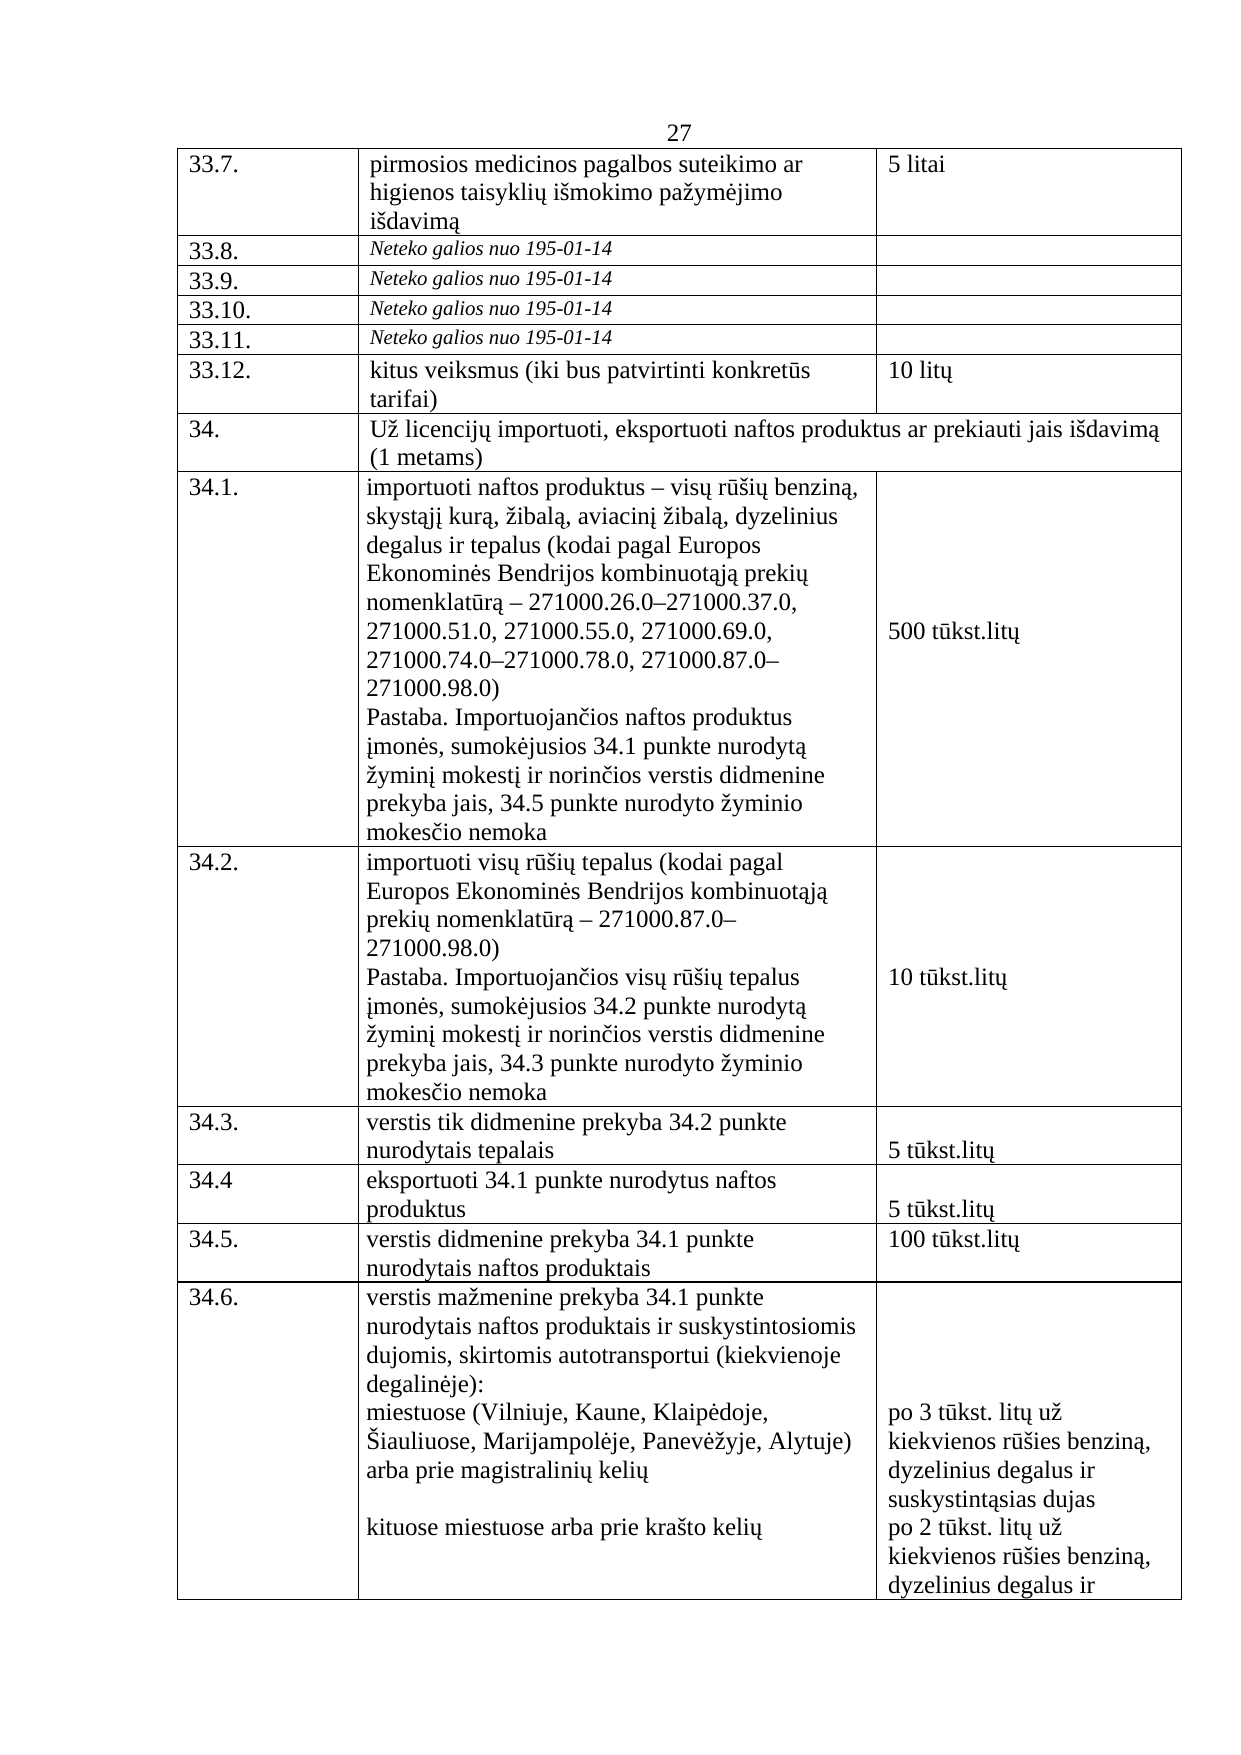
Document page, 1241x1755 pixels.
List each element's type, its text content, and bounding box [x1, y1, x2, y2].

table_cell Neteko galios nuo 195-01-14 [359, 266, 876, 294]
table_cell 33.12. [178, 355, 358, 413]
table_cell kitus veiksmus (iki bus patvirtinti konkretūs tarifai) [359, 355, 876, 413]
table_cell 100 tūkst.litų [877, 1224, 1181, 1281]
table_cell 34. [178, 414, 358, 471]
table_cell Neteko galios nuo 195-01-14 [359, 236, 876, 265]
table_cell 34.6. [178, 1283, 358, 1599]
table_cell 33.10. [178, 296, 358, 324]
table_cell verstis didmenine prekyba 34.1 punkte nurodytais naftos produktais [359, 1224, 876, 1281]
table_cell 10 tūkst.litų [877, 847, 1181, 1106]
table_cell pirmosios medicinos pagalbos suteikimo ar higienos taisyklių išmokimo pažymėjimo išdavimą [359, 149, 876, 235]
table_cell 34.3. [178, 1107, 358, 1164]
table_cell 500 tūkst.litų [877, 472, 1181, 846]
table_cell verstis tik didmenine prekyba 34.2 punkte nurodytais tepalais [359, 1107, 876, 1164]
table_cell 33.9. [178, 266, 358, 294]
table_cell 34.1. [178, 472, 358, 846]
table_cell importuoti visų rūšių tepalus (kodai pagal Europos Ekonominės Bendrijos kombinuotąją prekių nomenklatūrą – 271000.87.0–271000.98.0) Pastaba. Importuojančios visų rūšių tepalus įmonės, sumokėjusios 34.2 punkte nurodytą žyminį mokestį ir norinčios verstis didmenine prekyba jais, 34.3 punkte nurodyto žyminio mokesčio nemoka [359, 847, 876, 1106]
table_cell 34.4 [178, 1165, 358, 1223]
table_cell 5 litai [877, 149, 1181, 235]
table_cell Neteko galios nuo 195-01-14 [359, 325, 876, 354]
table_cell 33.8. [178, 236, 358, 265]
table_cell [877, 236, 1181, 265]
table_cell 33.11. [178, 325, 358, 354]
table_cell eksportuoti 34.1 punkte nurodytus naftos produktus [359, 1165, 876, 1223]
table_cell Už licencijų importuoti, eksportuoti naftos produktus ar prekiauti jais išdavimą (1 metams) [359, 414, 1181, 471]
table_cell 5 tūkst.litų [877, 1107, 1181, 1164]
table_cell verstis mažmenine prekyba 34.1 punkte nurodytais naftos produktais ir suskystintosiomis dujomis, skirtomis autotransportui (kiekvienoje degalinėje): miestuose (Vilniuje, Kaune, Klaipėdoje, Šiauliuose, Marijampolėje, Panevėžyje, Alytuje) arba prie magistralinių kelių kituose miestuose arba prie krašto kelių [359, 1283, 876, 1599]
table_cell 10 litų [877, 355, 1181, 413]
table_cell po 3 tūkst. litų už kiekvienos rūšies benziną, dyzelinius degalus ir suskystintąsias dujas po 2 tūkst. litų už kiekvienos rūšies benziną, dyzelinius degalus ir [877, 1283, 1181, 1599]
table_cell importuoti naftos produktus – visų rūšių benziną, skystąjį kurą, žibalą, aviacinį žibalą, dyzelinius degalus ir tepalus (kodai pagal Europos Ekonominės Bendrijos kombinuotąją prekių nomenklatūrą – 271000.26.0–271000.37.0, 271000.51.0, 271000.55.0, 271000.69.0, 271000.74.0–271000.78.0, 271000.87.0–271000.98.0) Pastaba. Importuojančios naftos produktus įmonės, sumokėjusios 34.1 punkte nurodytą žyminį mokestį ir norinčios verstis didmenine prekyba jais, 34.5 punkte nurodyto žyminio mokesčio nemoka [359, 472, 876, 846]
table_cell 34.5. [178, 1224, 358, 1281]
table_cell 5 tūkst.litų [877, 1165, 1181, 1223]
table_cell [877, 296, 1181, 324]
table_cell [877, 325, 1181, 354]
table_cell 34.2. [178, 847, 358, 1106]
table_cell [877, 266, 1181, 294]
table_cell Neteko galios nuo 195-01-14 [359, 296, 876, 324]
table_cell 33.7. [178, 149, 358, 235]
